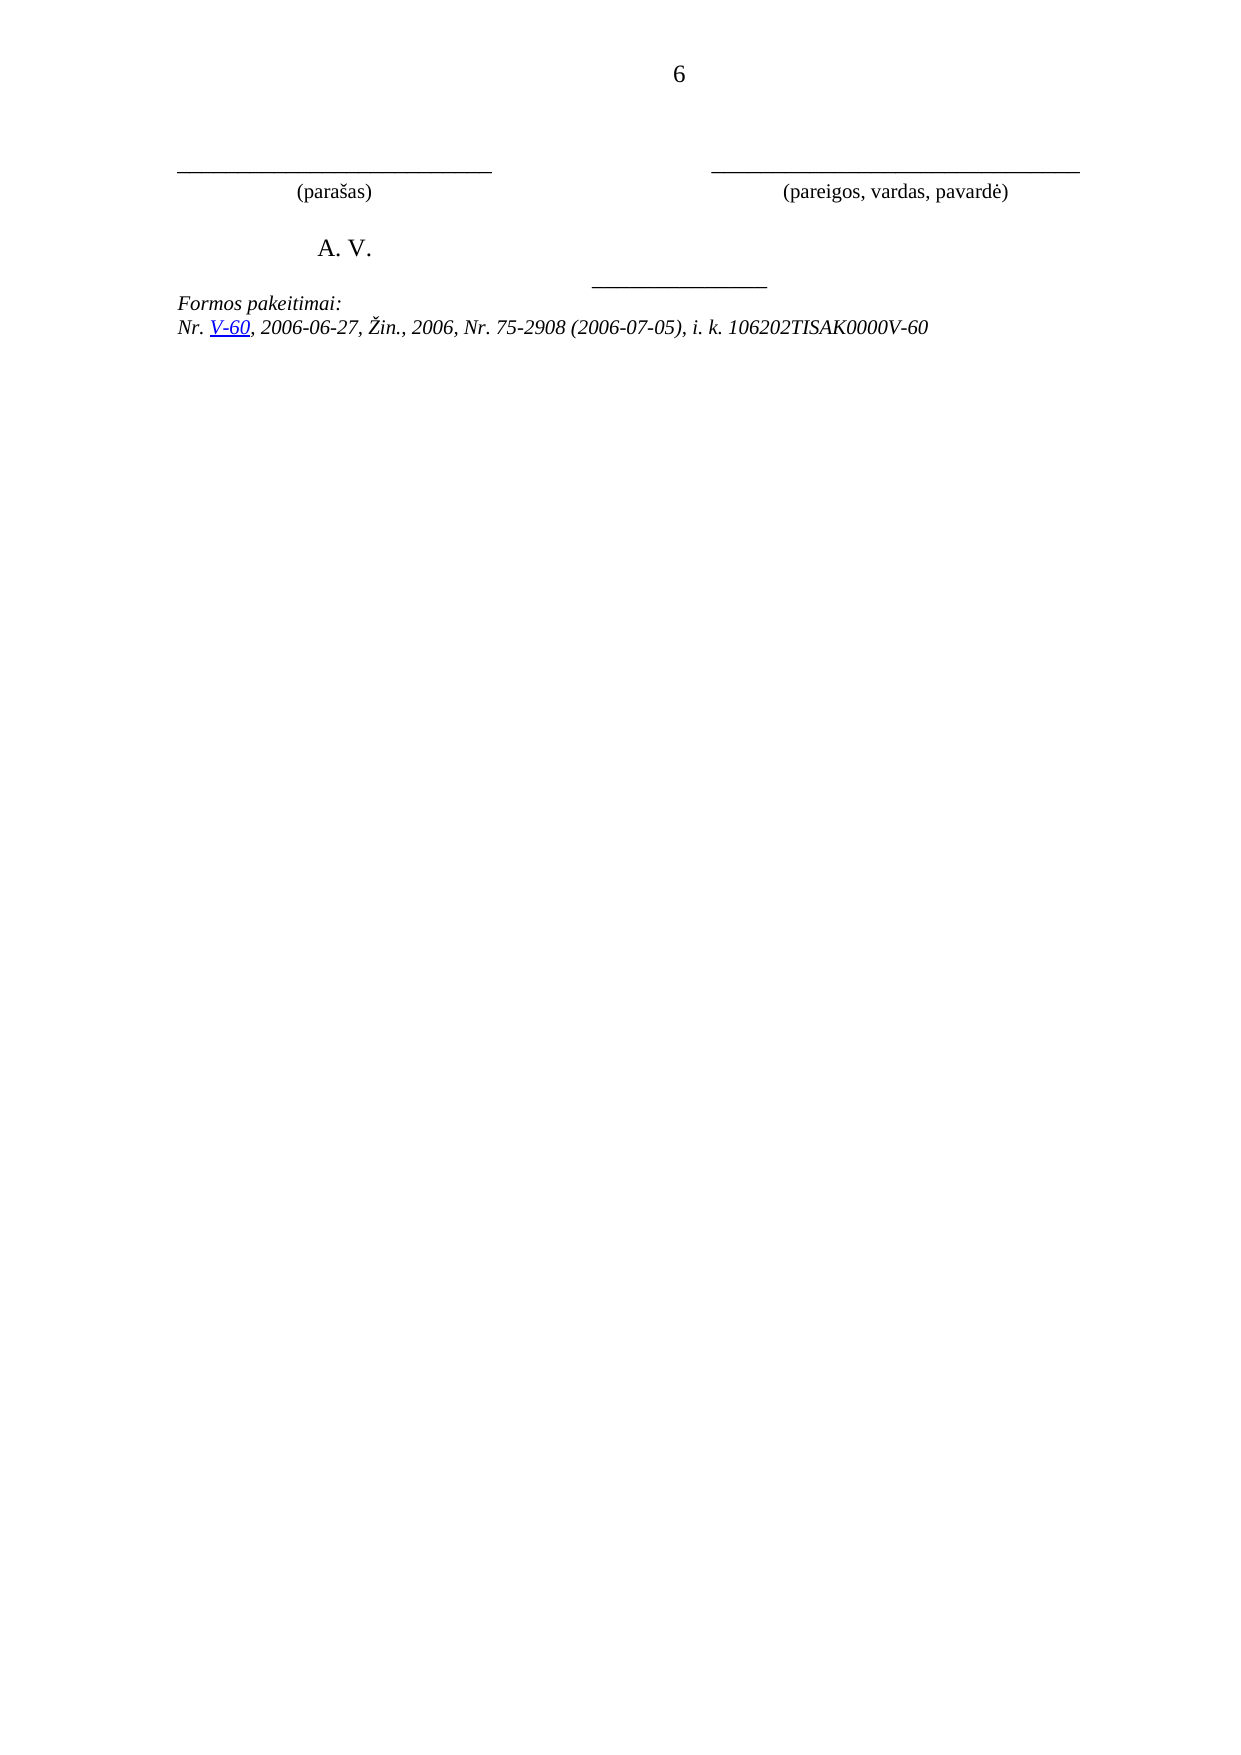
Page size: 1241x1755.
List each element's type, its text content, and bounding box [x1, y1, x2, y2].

text (parašas) (pareigos, vardas, pavardė) [177, 176, 1181, 204]
text ______________ [177, 262, 1181, 291]
text A. V. [243, 233, 1181, 262]
text Formos pakeitimai: [177, 291, 1181, 315]
text Nr. V-60, 2006-06-27, Žin., 2006, Nr. 75-2908 (2006-07-05), i. k. 106202TISAK0000V-60 [177, 315, 1181, 339]
